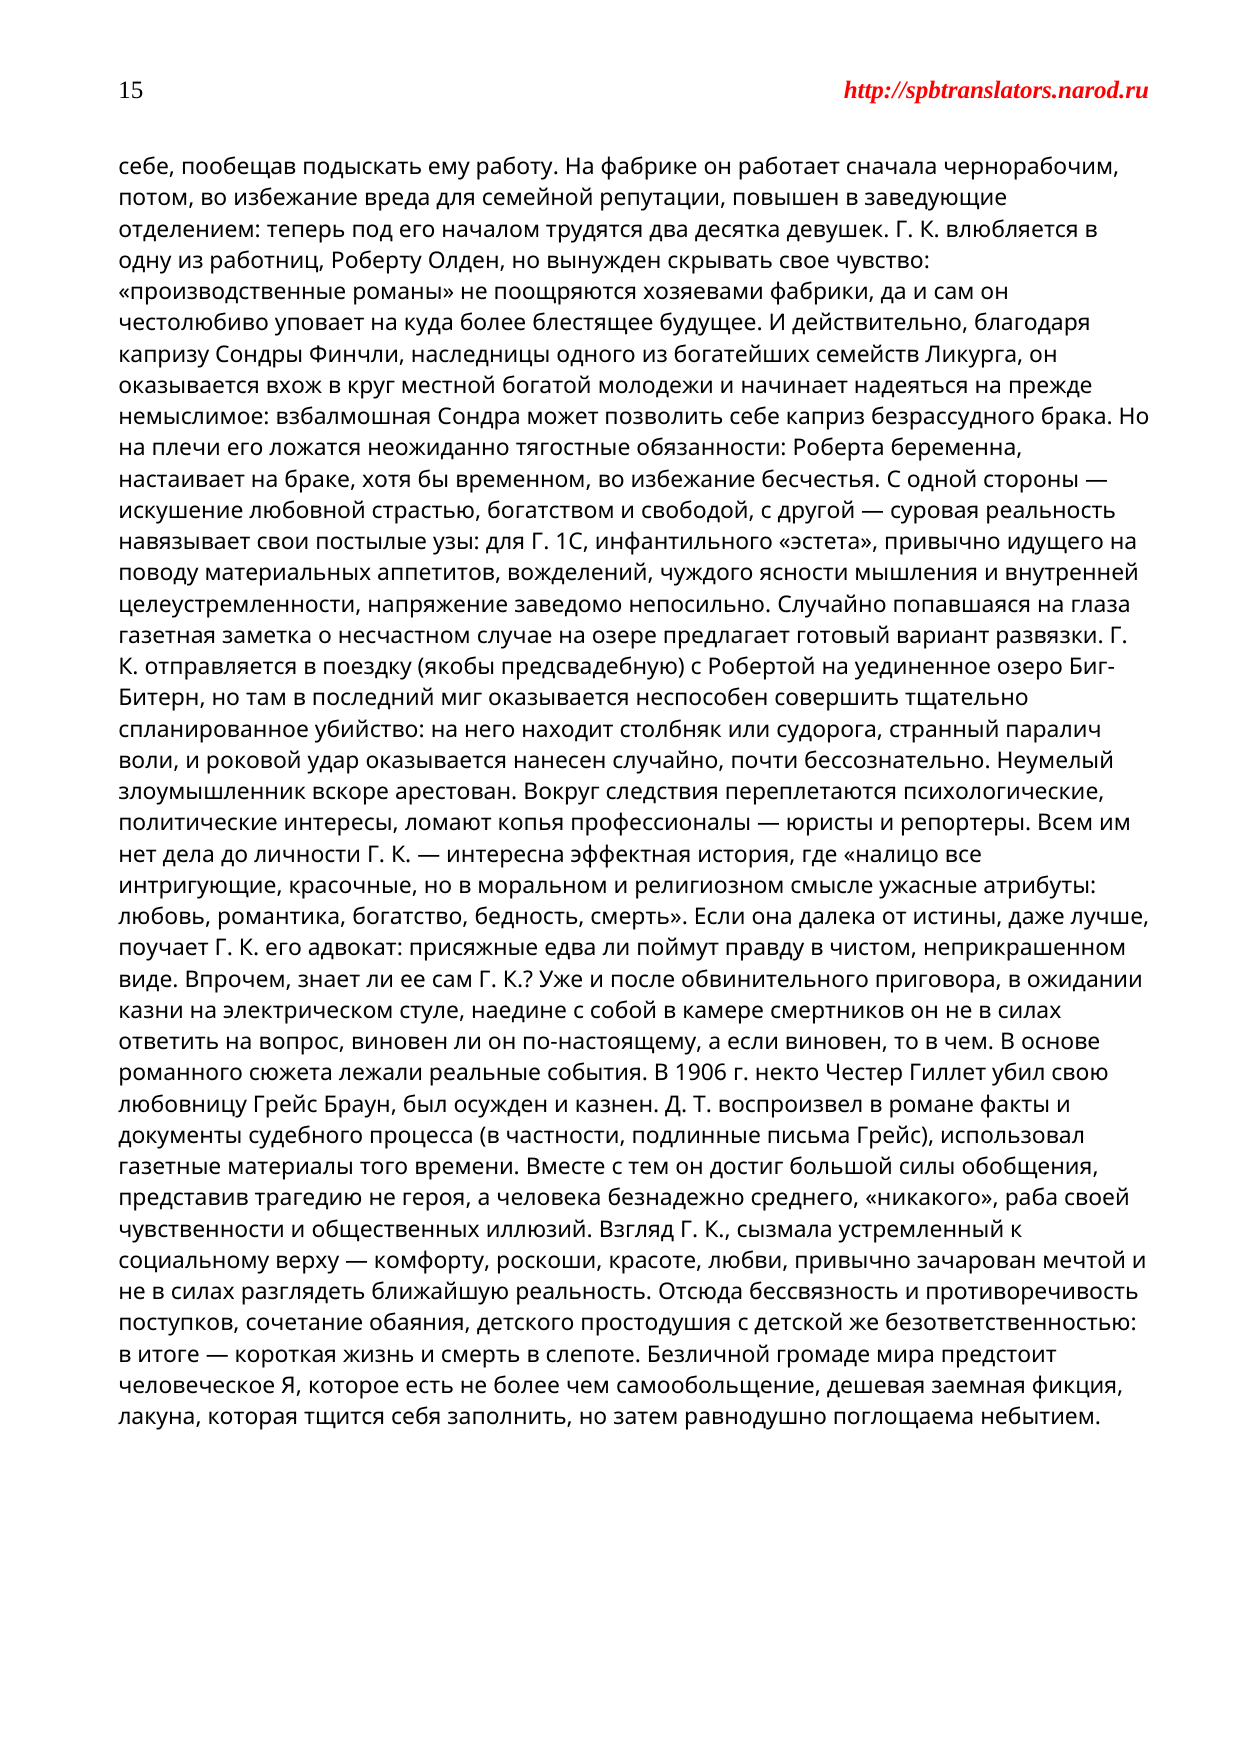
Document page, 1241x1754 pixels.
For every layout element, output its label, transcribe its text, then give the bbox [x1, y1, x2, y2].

text себе, пообещав подыскать ему работу. На фабрике он работает сначала чернорабочим, потом, во избежание вреда для семейной репутации, повышен в заведующие отделением: теперь под его началом трудятся два десятка девушек. Г. К. влюбляется в одну из работниц, Роберту Олден, но вынужден скрывать свое чувство: «производственные романы» не поощряются хозяевами фабрики, да и сам он честолюбиво уповает на куда более блестящее будущее. И действительно, благодаря капризу Сондры Финчли, наследницы одного из богатейших семейств Ликурга, он оказывается вхож в круг местной богатой молодежи и начинает надеяться на прежде немыслимое: взбалмошная Сондра может позволить себе каприз безрассудного брака. Но на плечи его ложатся неожиданно тягостные обязанности: Роберта беременна, настаивает на браке, хотя бы временном, во избежание бесчестья. С одной стороны — искушение любовной страстью, богатством и свободой, с другой — суровая реальность навязывает свои постылые узы: для Г. 1С, инфантильного «эстета», привычно идущего на поводу материальных аппетитов, вожделений, чуждого ясности мышления и внутренней целеустремленности, напряжение заведомо непосильно. Случайно попавшаяся на глаза газетная заметка о несчастном случае на озере предлагает готовый вариант развязки. Г. К. отправляется в поездку (якобы предсвадебную) с Робертой на уединенное озеро Биг-Битерн, но там в последний миг оказывается неспособен совершить тщательно спланированное убийство: на него находит столбняк или судорога, странный паралич воли, и роковой удар оказывается нанесен случайно, почти бессознательно. Неумелый злоумышленник вскоре арестован. Вокруг следствия переплетаются психологические, политические интересы, ломают копья профессионалы — юристы и репортеры. Всем им нет дела до личности Г. К. — интересна эффектная история, где «налицо все интригующие, красочные, но в моральном и религиозном смысле ужасные атрибуты: любовь, романтика, богатство, бедность, смерть». Если она далека от истины, даже лучше, поучает Г. К. его адвокат: присяжные едва ли поймут правду в чистом, неприкрашенном виде. Впрочем, знает ли ее сам Г. К.? Уже и после обвинительного приговора, в ожидании казни на электрическом стуле, наедине с собой в камере смертников он не в силах ответить на вопрос, виновен ли он по-настоящему, а если виновен, то в чем. В основе романного сюжета лежали реальные события. В 1906 г. некто Честер Гиллет убил свою любовницу Грейс Браун, был осужден и казнен. Д. Т. воспроизвел в романе факты и документы судебного процесса (в частности, подлинные письма Грейс), использовал газетные материалы того времени. Вместе с тем он достиг большой силы обобщения, представив трагедию не героя, а человека безнадежно среднего, «никакого», раба своей чувственности и общественных иллюзий. Взгляд Г. К., сызмала устремленный к социальному верху — комфорту, роскоши, красоте, любви, привычно зачарован мечтой и не в силах разглядеть ближайшую реальность. Отсюда бессвязность и противоречивость поступков, сочетание обаяния, детского простодушия с детской же безответственностью: в итоге — короткая жизнь и смерть в слепоте. Безличной громаде мира предстоит человеческое Я, которое есть не более чем самообольщение, дешевая заемная фикция, лакуна, которая тщится себя заполнить, но затем равнодушно поглощаема небытием. [118, 150, 1151, 1431]
